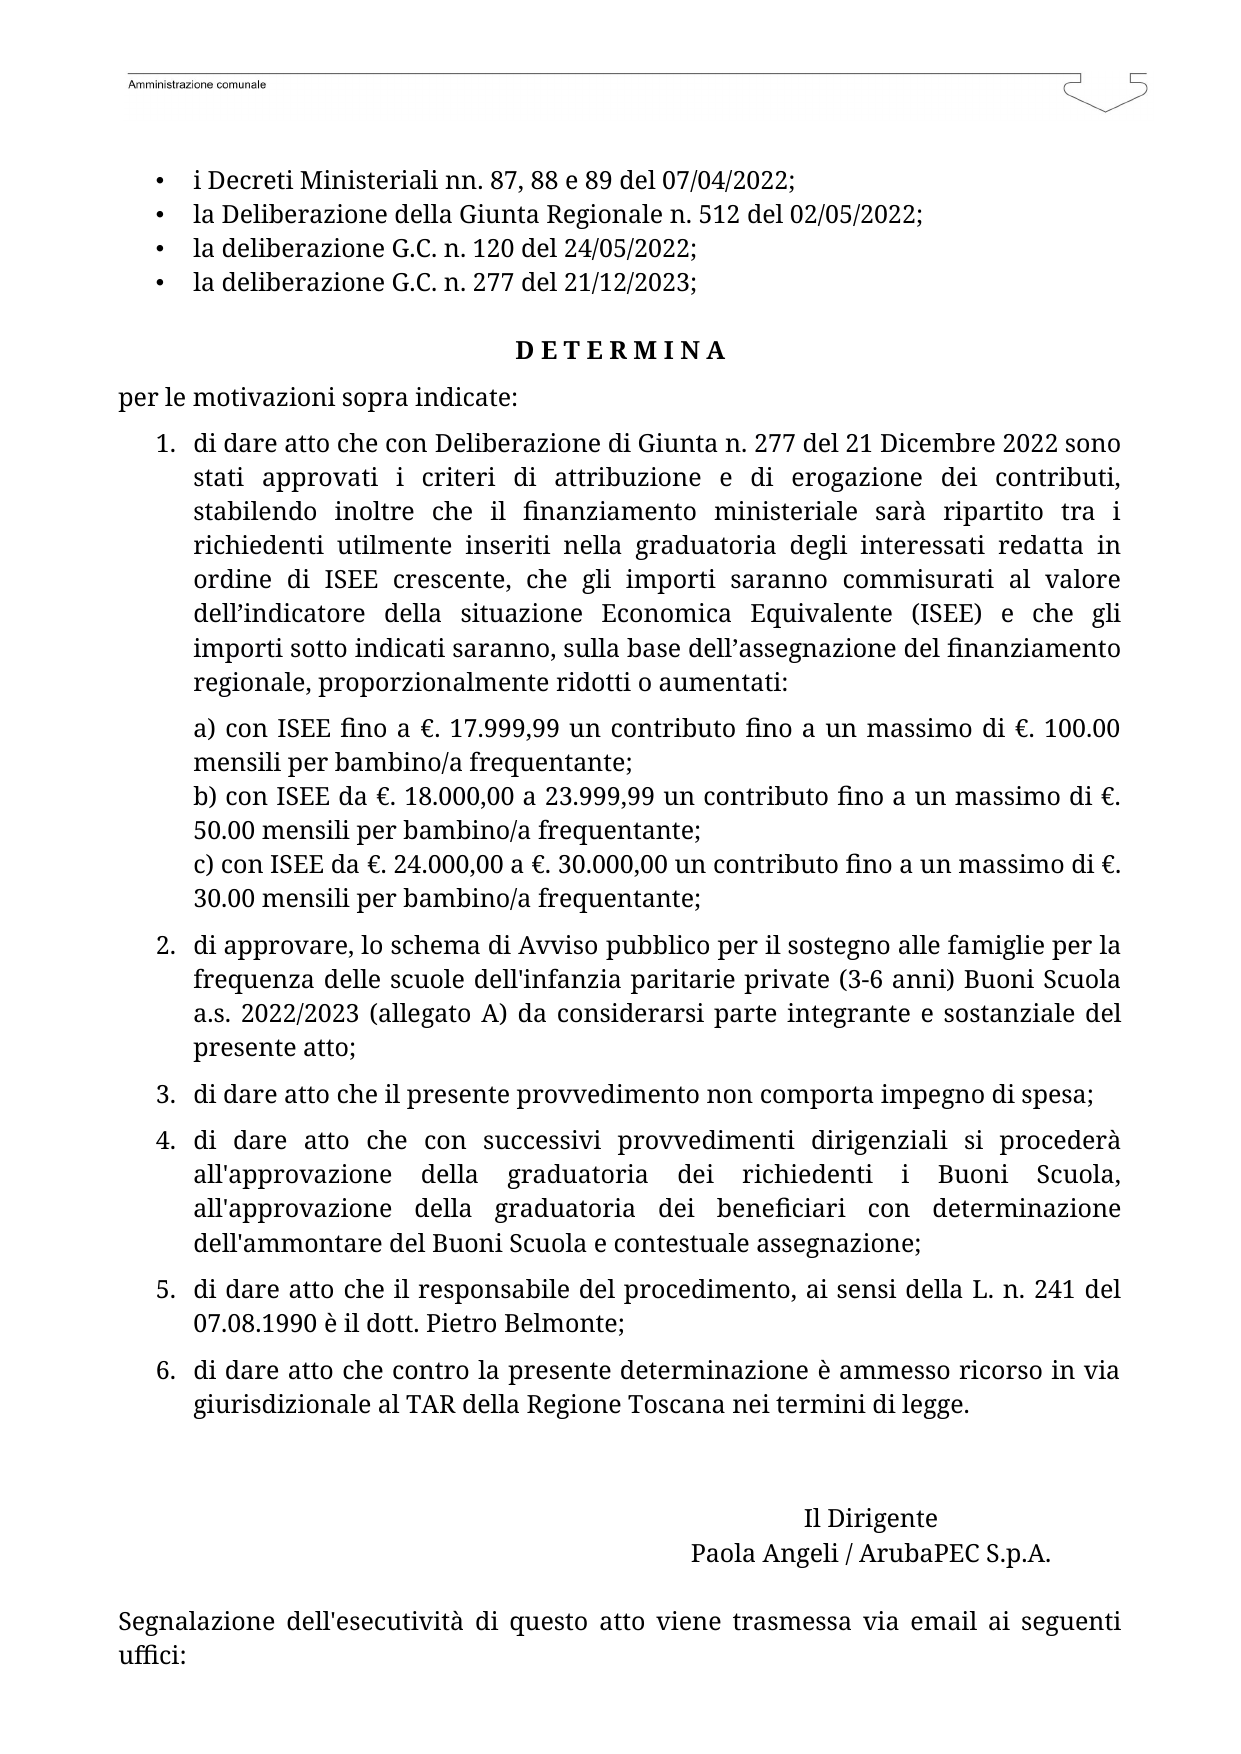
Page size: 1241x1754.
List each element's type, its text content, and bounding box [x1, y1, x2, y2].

text D E T E R M I N A [118, 333, 1122, 367]
text per le motivazioni sopra indicate: [118, 379, 1122, 413]
list di dare atto che contro la presente determinazione è ammesso ricorso in via giurisdizionale al TAR della Regione Toscana nei termini di legge. [156, 1352, 1122, 1421]
list di approvare, lo schema di Avviso pubblico per il sostegno alle famiglie per la frequenza delle scuole dell'infanzia paritarie private (3-6 anni) Buoni Scuola a.s. 2022/2023 (allegato A) da considerarsi parte integrante e sostanziale del presente atto; [156, 928, 1122, 1064]
table_header Il Dirigente [620, 1501, 1122, 1535]
text a) con ISEE fino a €. 17.999,99 un contributo fino a un massimo di €. 100.00 mensili per bambino/a frequentante; [193, 711, 1122, 779]
table_cell [118, 1535, 620, 1569]
table_cell Paola Angeli / ArubaPEC S.p.A. [620, 1535, 1122, 1569]
list di dare atto che con Deliberazione di Giunta n. 277 del 21 Dicembre 2022 sono stati approvati i criteri di attribuzione e di erogazione dei contributi, stabilendo inoltre che il finanziamento ministeriale sarà ripartito tra i richiedenti utilmente inseriti nella graduatoria degli interessati redatta in ordine di ISEE crescente, che gli importi saranno commisurati al valore dell’indicatore della situazione Economica Equivalente (ISEE) e che gli importi sotto indicati saranno, sulla base dell’assegnazione del finanziamento regionale, proporzionalmente ridotti o aumentati: [156, 426, 1122, 698]
text c) con ISEE da €. 24.000,00 a €. 30.000,00 un contributo fino a un massimo di €. 30.00 mensili per bambino/a frequentante; [193, 847, 1122, 915]
list di dare atto che il presente provvedimento non comporta impegno di spesa; [156, 1076, 1122, 1111]
list di dare atto che con successivi provvedimenti dirigenziali si procederà all'approvazione della graduatoria dei richiedenti i Buoni Scuola, all'approvazione della graduatoria dei beneficiari con determinazione dell'ammontare del Buoni Scuola e contestuale assegnazione; [156, 1123, 1122, 1259]
list i Decreti Ministeriali nn. 87, 88 e 89 del 07/04/2022; [156, 162, 1122, 196]
list la Deliberazione della Giunta Regionale n. 512 del 02/05/2022; [156, 196, 1122, 231]
table_header [118, 1501, 620, 1535]
list la deliberazione G.C. n. 277 del 21/12/2023; [156, 264, 1122, 299]
text Segnalazione dell'esecutività di questo atto viene trasmessa via email ai seguenti uffici: [118, 1603, 1122, 1671]
list la deliberazione G.C. n. 120 del 24/05/2022; [156, 231, 1122, 264]
list di dare atto che il responsabile del procedimento, ai sensi della L. n. 241 del 07.08.1990 è il dott. Pietro Belmonte; [156, 1272, 1122, 1340]
text b) con ISEE da €. 18.000,00 a 23.999,99 un contributo fino a un massimo di €. 50.00 mensili per bambino/a frequentante; [193, 779, 1122, 847]
picture [123, 71, 1154, 121]
